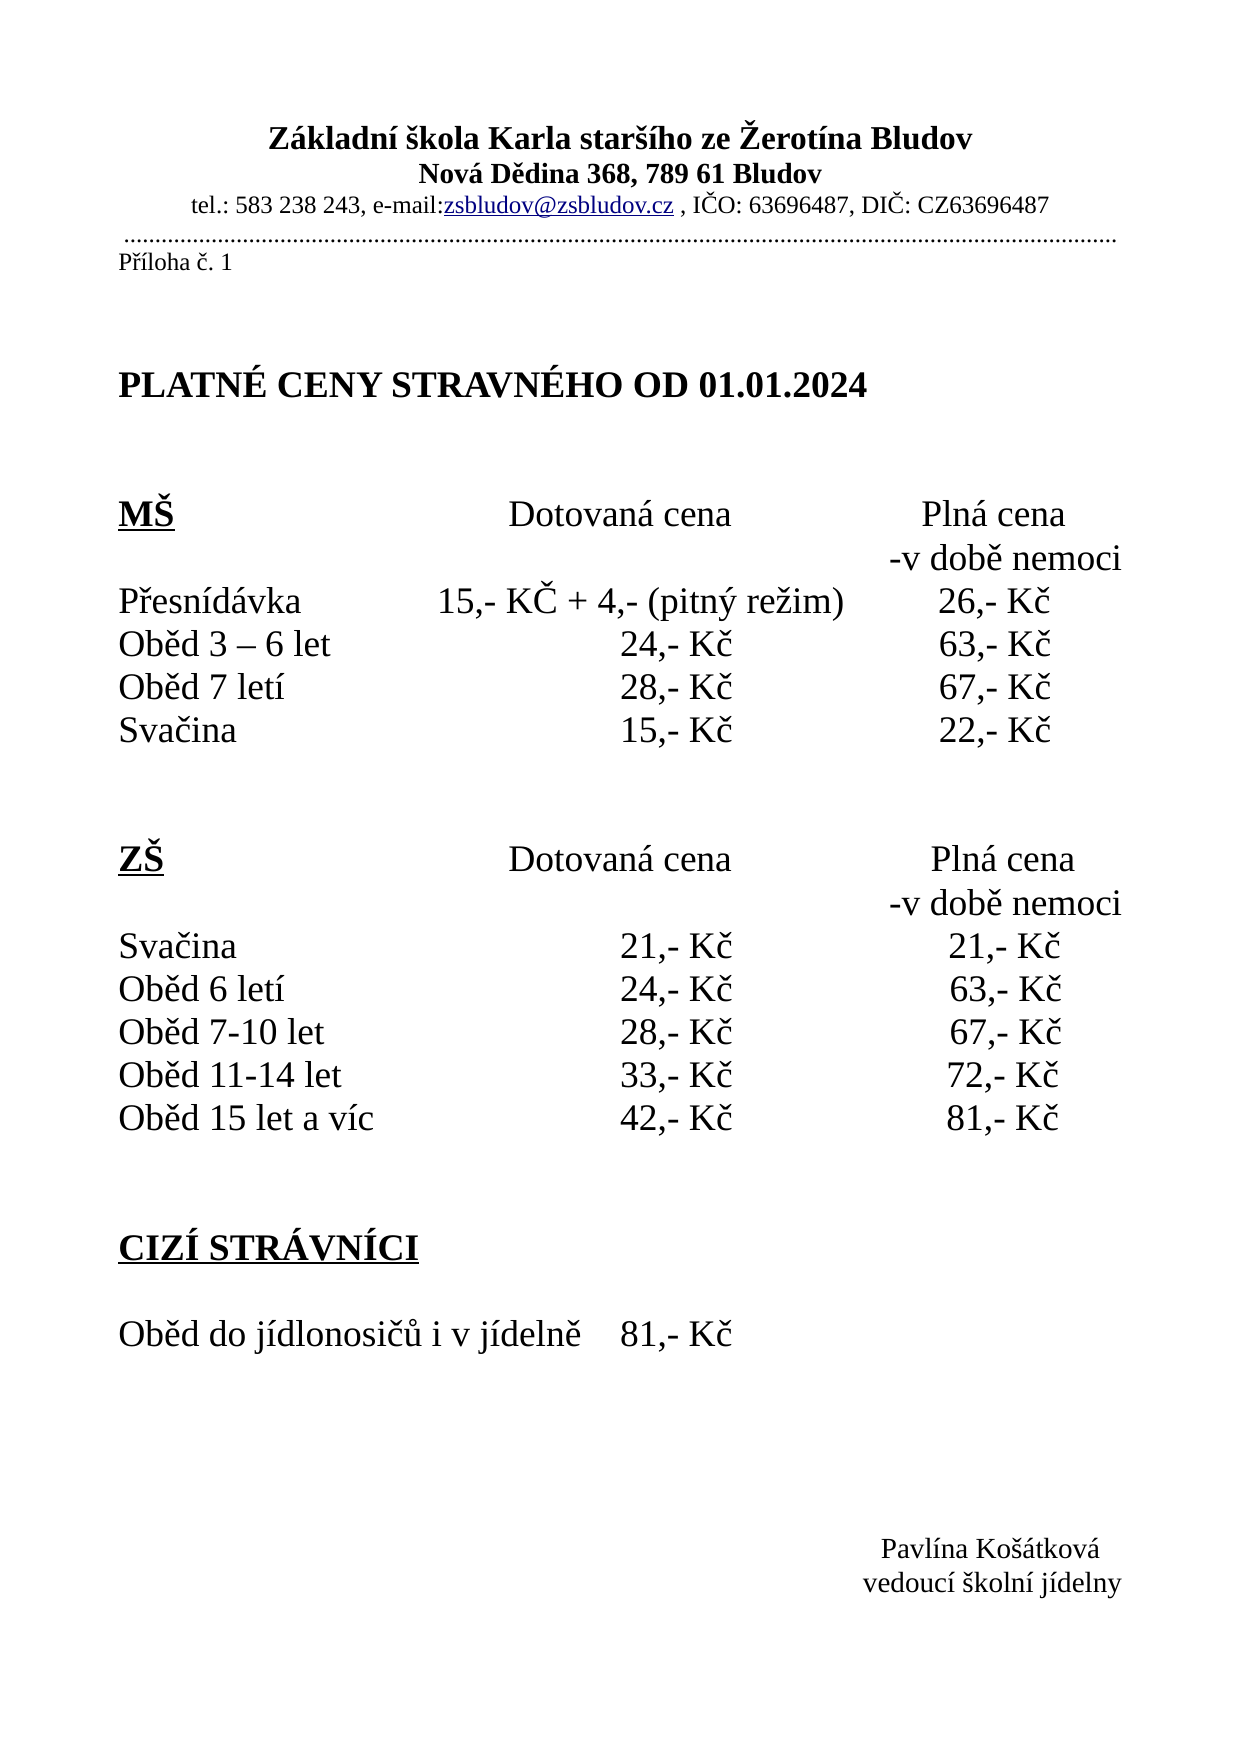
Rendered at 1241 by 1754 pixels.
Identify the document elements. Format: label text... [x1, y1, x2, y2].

text Oběd 7-10 let 28,- Kč 67,- Kč [118, 1009, 1122, 1052]
text Oběd 11-14 let 33,- Kč 72,- Kč [118, 1052, 1122, 1096]
text Pavlína Košátková [118, 1532, 1122, 1565]
text -v době nemoci [118, 880, 1122, 923]
text Oběd 6 letí 24,- Kč 63,- Kč [118, 966, 1122, 1009]
text Oběd 7 letí 28,- Kč 67,- Kč [118, 664, 1122, 707]
text PLATNÉ CENY STRAVNÉHO OD 01.01.2024 [118, 362, 1122, 406]
text MŠ Dotovaná cena Plná cena -v době nemoci [118, 492, 1122, 578]
text Oběd do jídlonosičů i v jídelně 81,- Kč [118, 1311, 1122, 1354]
text Příloha č. 1 [118, 247, 1122, 276]
text vedoucí školní jídelny [118, 1565, 1122, 1599]
text tel.: 583 238 243, e-mail:zsbludov@zsbludov.cz , IČO: 63696487, DIČ: CZ63696487 [118, 190, 1122, 219]
text Základní škola Karla staršího ze Žerotína Bludov [118, 118, 1122, 156]
text Přesnídávka 15,- KČ + 4,- (pitný režim) 26,- Kč [118, 578, 1122, 621]
text Oběd 3 – 6 let 24,- Kč 63,- Kč [118, 621, 1122, 664]
text ZŠ Dotovaná cena Plná cena [118, 837, 1122, 880]
text ............................................................................................................................................................... [118, 219, 1122, 247]
text Svačina 15,- Kč 22,- Kč [118, 707, 1122, 751]
text CIZÍ STRÁVNÍCI [118, 1225, 1122, 1268]
text Oběd 15 let a víc 42,- Kč 81,- Kč [118, 1096, 1122, 1139]
text Nová Dědina 368, 789 61 Bludov [118, 156, 1122, 190]
text Svačina 21,- Kč 21,- Kč [118, 923, 1122, 966]
